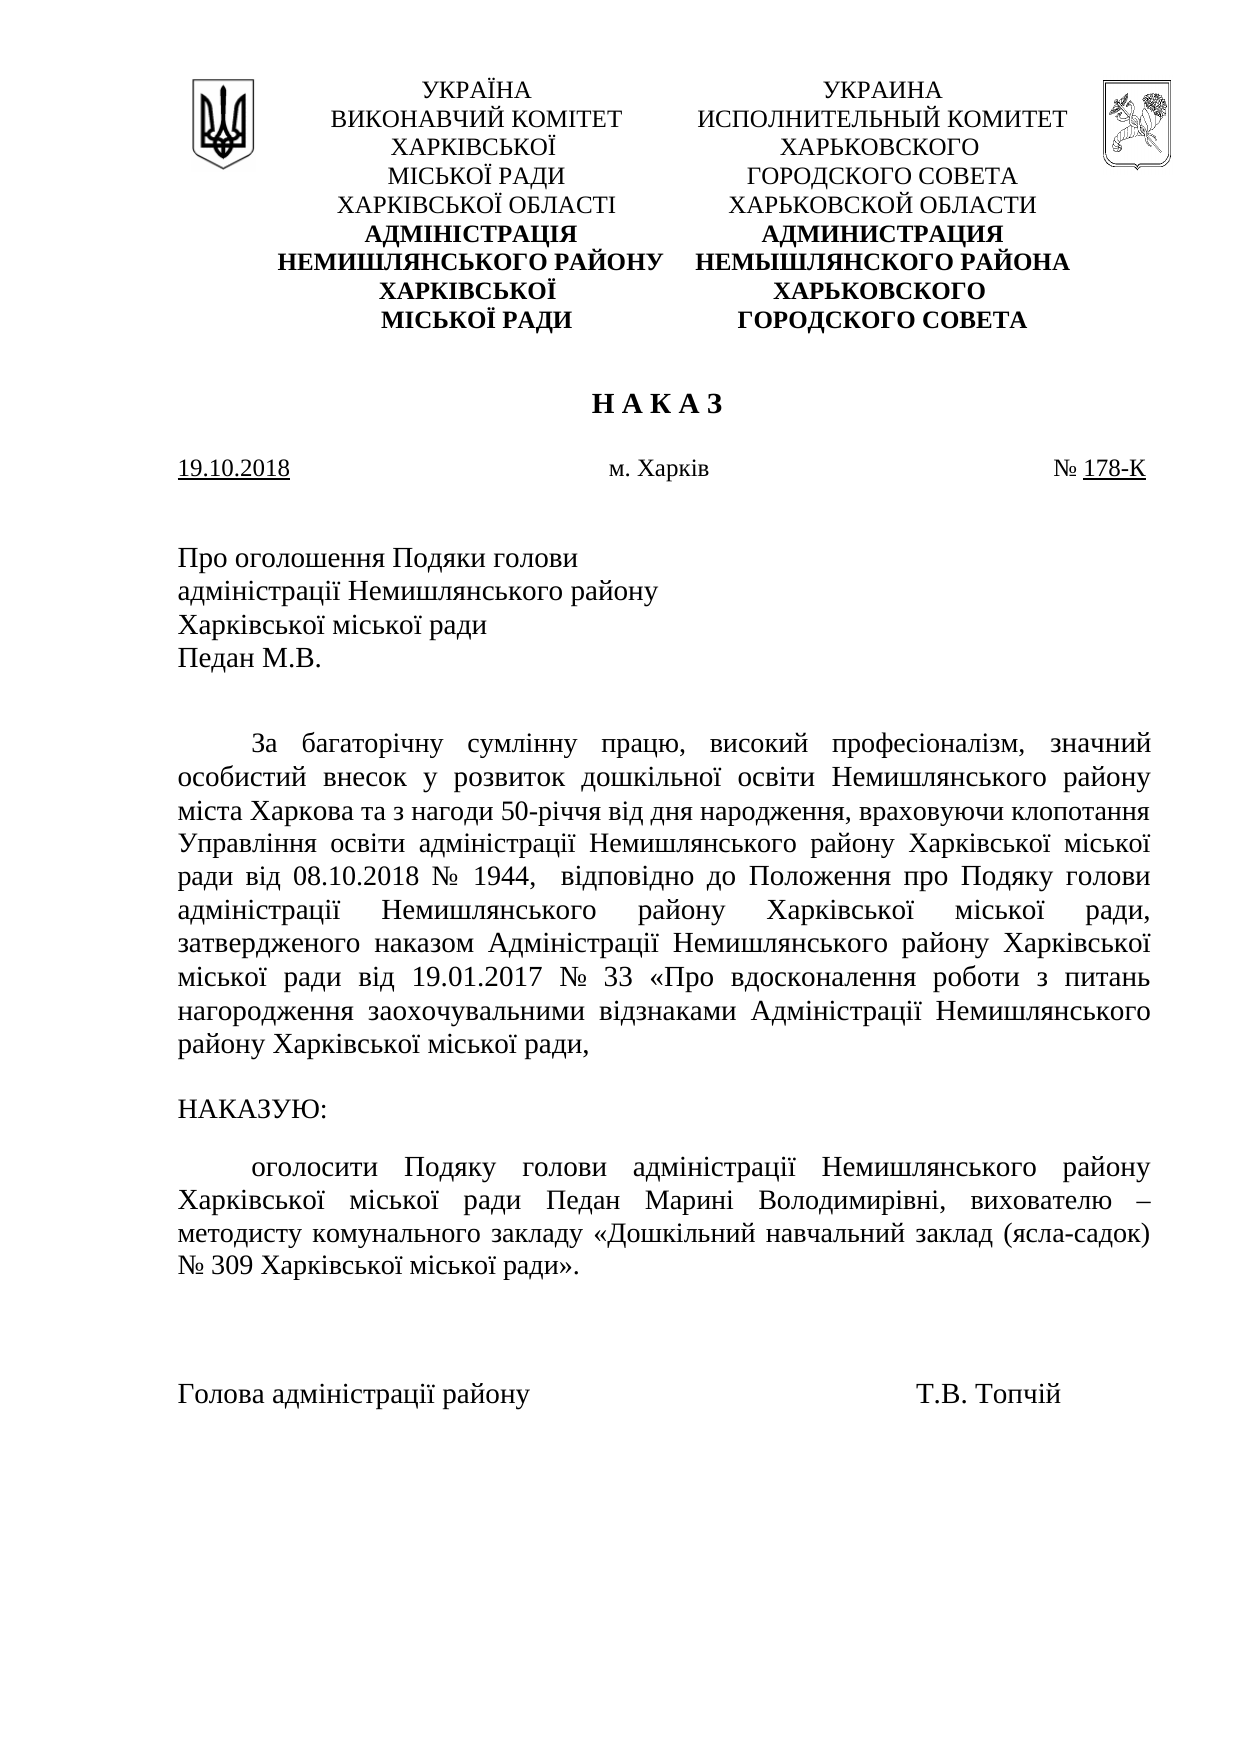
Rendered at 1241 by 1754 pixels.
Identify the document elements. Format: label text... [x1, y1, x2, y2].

text За багаторічну сумлінну працю, високий професіоналізм, значний особистий внесок у розвиток дошкільної освіти Немишлянського району міста Харкова та з нагоди 50-річчя від дня народження, враховуючи клопотання Управління освіти адміністрації Немишлянського району Харківської міської ради від 08.10.2018 №21944, відповідно до Положення про Подяку голови адміністрації Немишлянського району Харківської міської ради, затвердженого наказом Адміністрації Немишлянського району Харківської міської ради від 19.01.2017 № 33 «Про вдосконалення роботи з питань нагородження заохочувальними відзнаками Адміністрації Немишлянського району Харківської міської ради, [177, 726, 1152, 1060]
text Н А К А З [177, 386, 1107, 420]
text Про оголошення Подяки голови [177, 540, 1240, 573]
table_header УКРАЇНА ВИКОНАВЧИЙ КОМІТЕТ ХАРКІВСЬКОЇ МІСЬКОЇ РАДИ ХАРКІВСЬКОЇ ОБЛАСТІ АДМІНІСТРАЦІЯ НЕМИШЛЯНСЬКОГО РАЙОНУ ХАРКІВСЬКОЇ МІСЬКОЇ РАДИ [277, 75, 676, 334]
text Харківської міської ради [177, 607, 1240, 640]
text 19.10.2018 м. Харків № 178-К [177, 453, 1152, 482]
text НАКАЗУЮ: [177, 1092, 1097, 1124]
picture [1100, 75, 1176, 175]
table_header [177, 75, 277, 334]
text Педан М.В. [177, 640, 1240, 674]
table_header [1089, 75, 1186, 334]
text Голова адміністрації району Т.В. Топчій [177, 1376, 1097, 1410]
text адміністрації Немишлянського району [177, 573, 1240, 607]
table_header УКРАИНА ИСПОЛНИТЕЛЬНЫЙ КОМИТЕТ ХАРЬКОВСКОГО ГОРОДСКОГО СОВЕТА ХАРЬКОВСКОЙ ОБЛАСТИ АДМИНИСТРАЦИЯ НЕМЫШЛЯНСКОГО РАЙОНА ХАРЬКОВСКОГО ГОРОДСКОГО СОВЕТА [676, 75, 1089, 334]
text оголосити Подяку голови адміністрації Немишлянського району Харківської міської ради Педан Марині Володимирівні, вихователю – методисту комунального закладу «Дошкільний навчальний заклад (ясла-садок) № 309 Харківської міської ради». [177, 1149, 1152, 1281]
